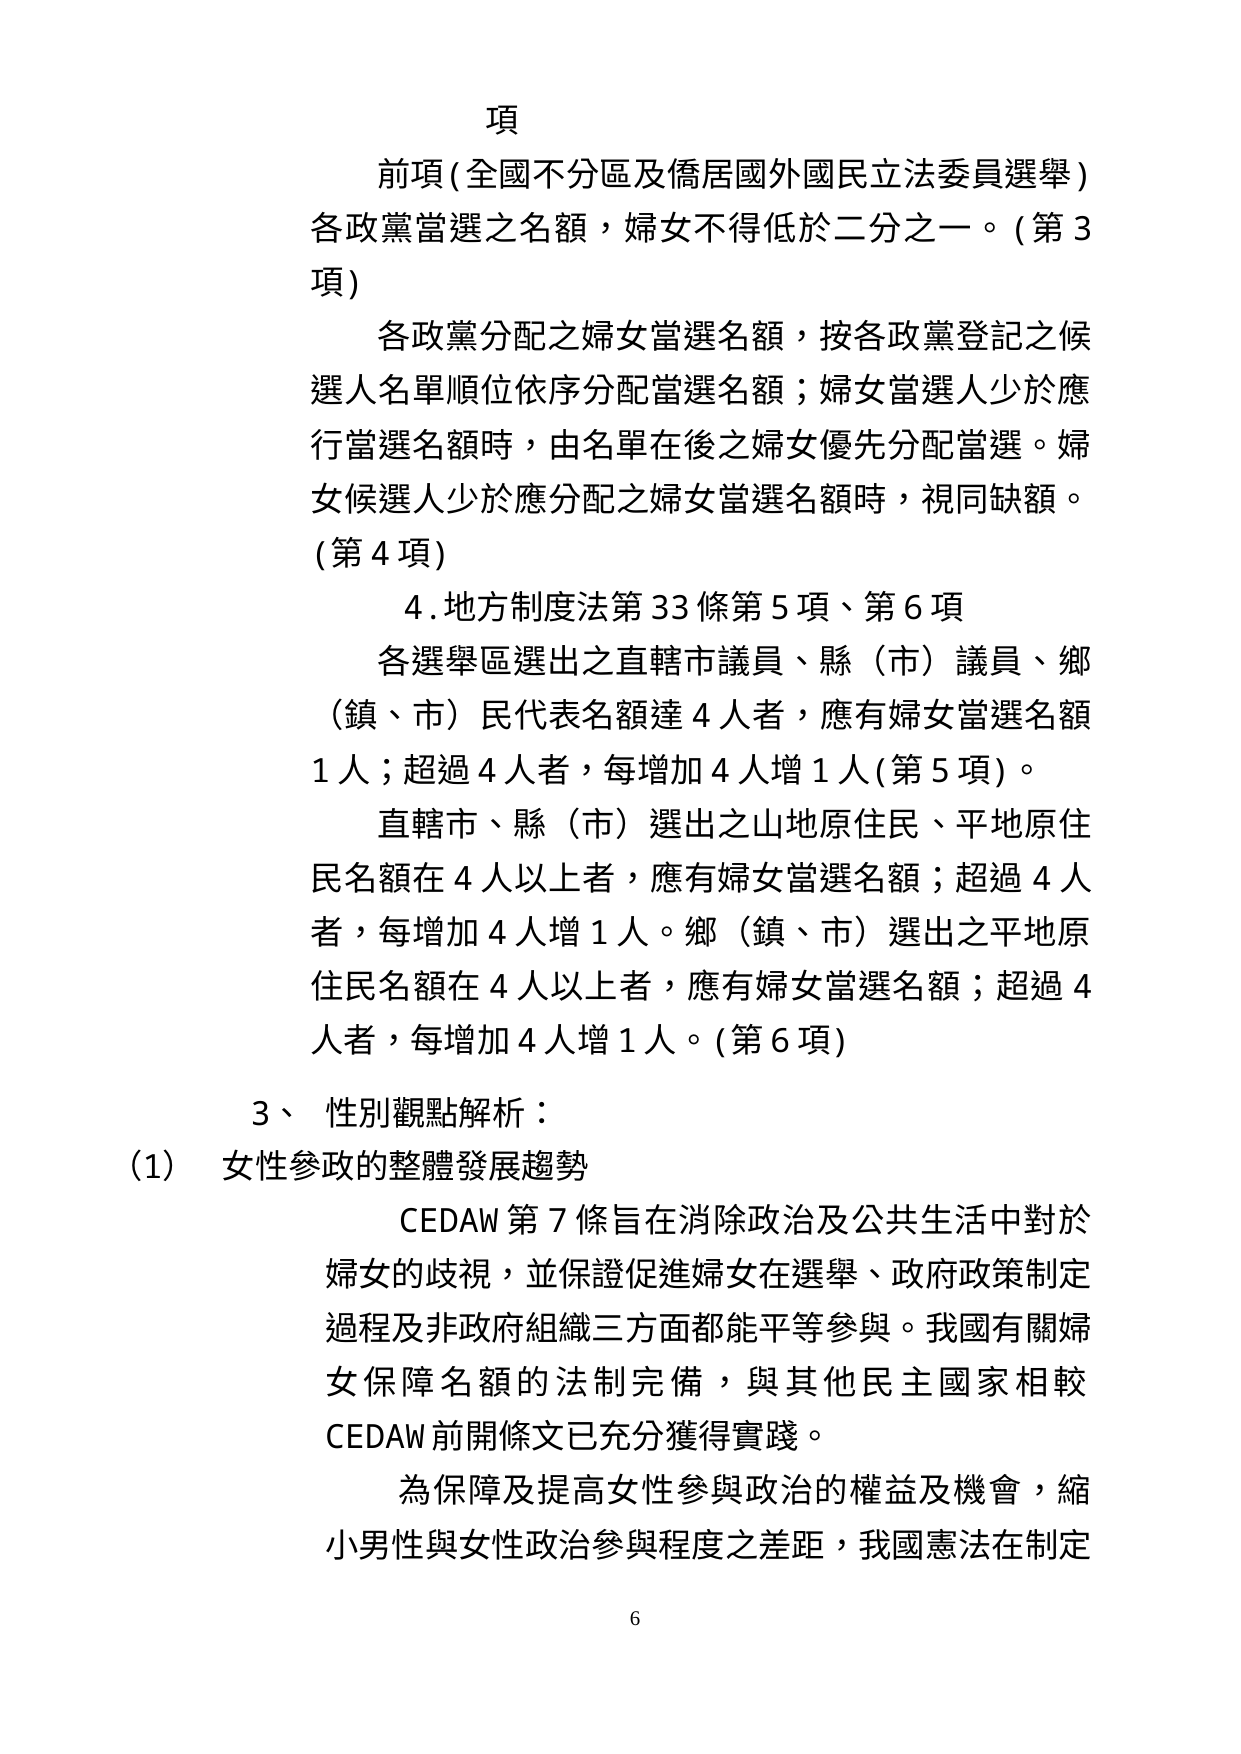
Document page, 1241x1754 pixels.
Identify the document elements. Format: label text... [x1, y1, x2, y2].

text 各政黨分配之婦女當選名額，按各政黨登記之候選人名單順位依序分配當選名額；婦女當選人少於應行當選名額時，由名單在後之婦女優先分配當選。婦女候選人少於應分配之婦女當選名額時，視同缺額。(第4項) [310, 305, 1092, 576]
list 性別觀點解析： [250, 1082, 1092, 1137]
text 前項(全國不分區及僑居國外國民立法委員選舉)各政黨當選之名額，婦女不得低於二分之一。(第3項) [310, 143, 1092, 305]
text 各選舉區選出之直轄市議員、縣（市）議員、鄉（鎮、市）民代表名額達4人者，應有婦女當選名額1人；超過4人者，每增加4人增1人(第5項)。 [310, 630, 1092, 793]
list 女性參政的整體發展趨勢 [109, 1137, 1092, 1189]
list 公職人員選舉罷免法第67條第3項、第4項 [403, 89, 1092, 143]
text 為保障及提高女性參與政治的權益及機會，縮小男性與女性政治參與程度之差距，我國憲法在制定 [325, 1459, 1092, 1568]
list 地方制度法第33條第5項、第6項 [403, 576, 1092, 630]
text 直轄市、縣（市）選出之山地原住民、平地原住民名額在4人以上者，應有婦女當選名額；超過4人者，每增加4人增1人。鄉（鎮、市）選出之平地原住民名額在4人以上者，應有婦女當選名額；超過4人者，每增加4人增1人。(第6項) [310, 793, 1092, 1064]
text CEDAW第7條旨在消除政治及公共生活中對於婦女的歧視，並保證促進婦女在選舉、政府政策制定過程及非政府組織三方面都能平等參與。我國有關婦女保障名額的法制完備，與其他民主國家相較，CEDAW前開條文已充分獲得實踐。 [325, 1189, 1092, 1459]
